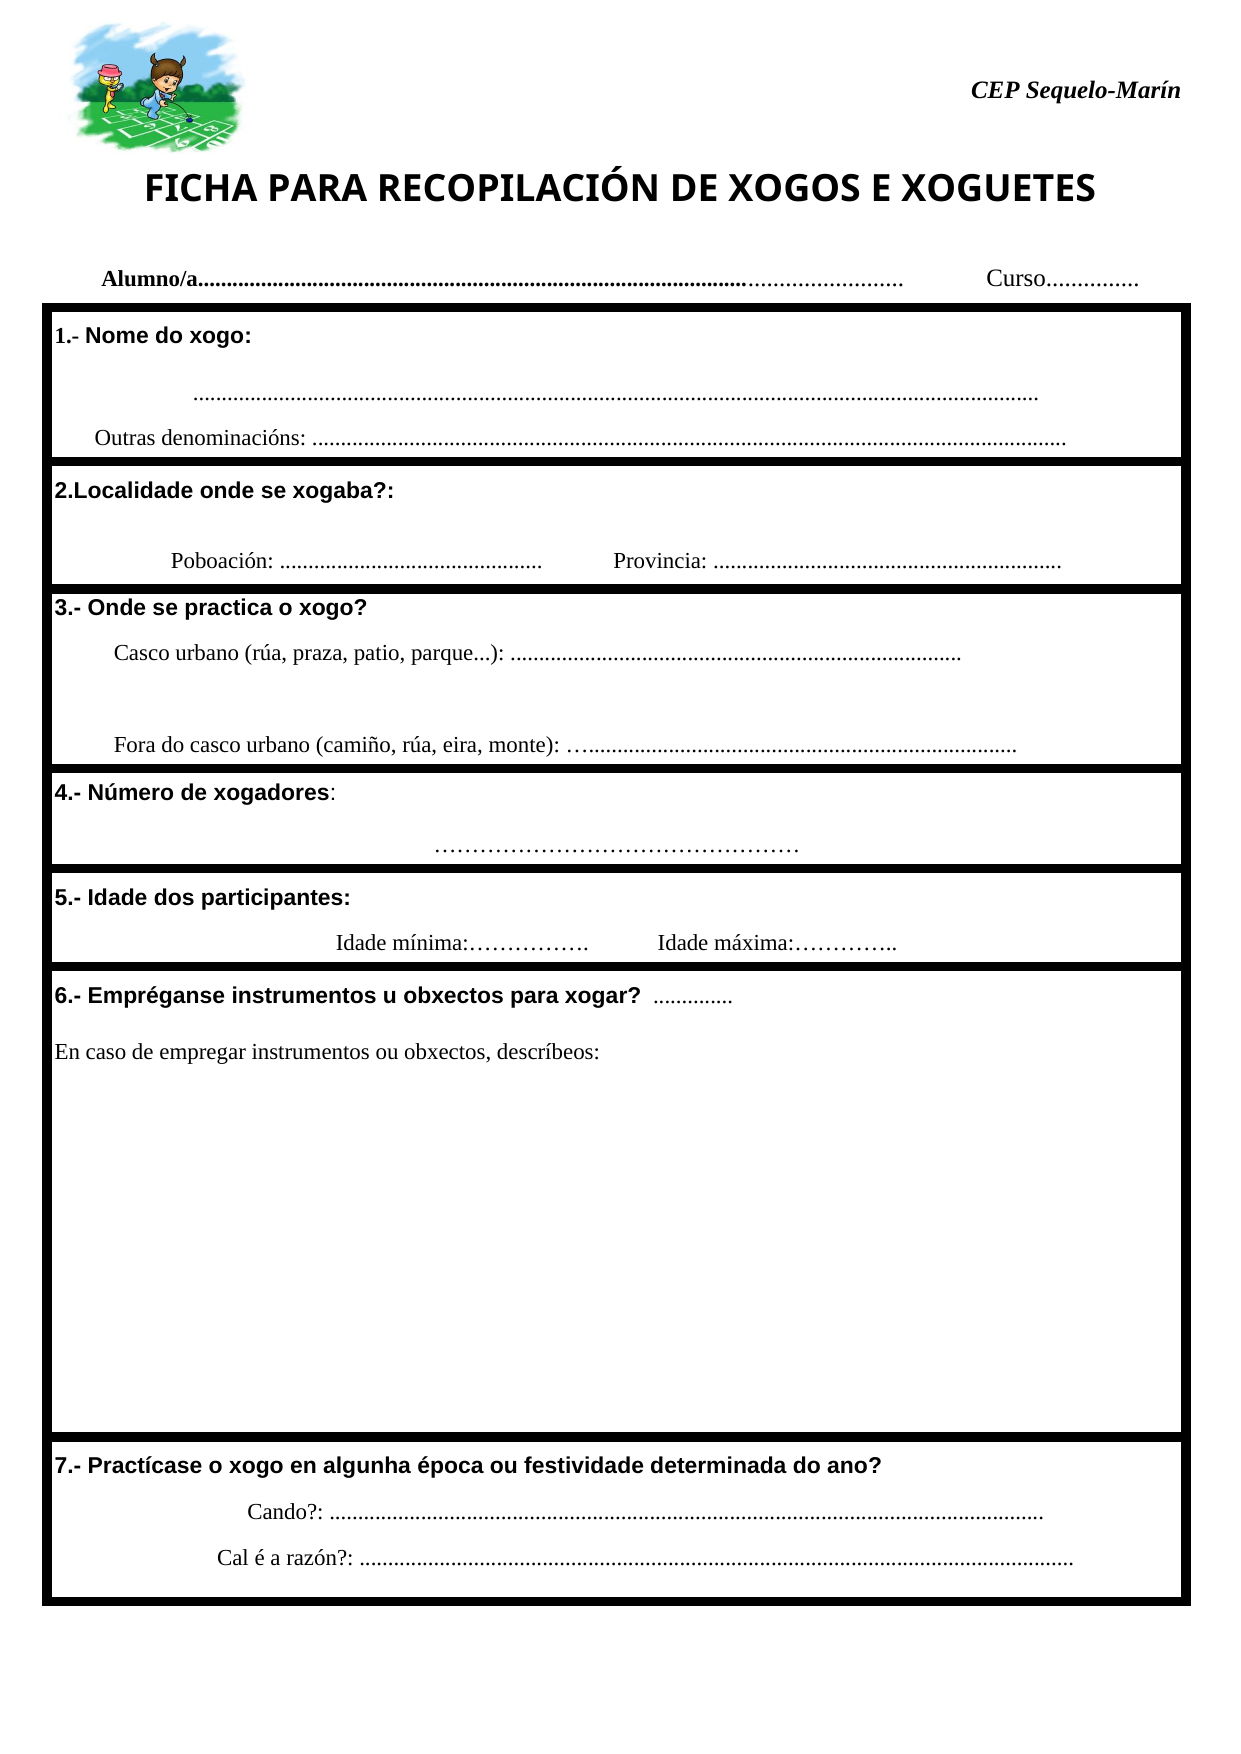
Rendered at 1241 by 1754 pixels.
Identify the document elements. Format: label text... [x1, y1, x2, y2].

table_cell 5.- Idade dos participantes: Idade mínima:……………. Idade máxima:………….. [52, 873, 1181, 962]
subtitle FICHA PARA RECOPILACIÓN DE XOGOS E XOGUETES [59, 161, 1181, 212]
table_cell 7.- Practícase o xogo en algunha época ou festividade determinada do ano? Cando?: ............................................................................................................................. Cal é a razón?: ............................................................................................................................. [52, 1442, 1181, 1597]
table_cell 4.- Número de xogadores: ………………………………………… [52, 773, 1181, 864]
table_header [1191, 303, 1240, 457]
text Alumno/a......................................................................................................................... Curso............... [59, 263, 1181, 292]
table_cell [1191, 1432, 1240, 1597]
table_cell 6.- Empréganse instrumentos u obxectos para xogar? .............. En caso de empregar instrumentos ou obxectos, descríbeos: [52, 971, 1181, 1432]
picture [59, 17, 247, 154]
table_cell [1191, 584, 1240, 763]
table_cell Equipos: (Número) [1191, 864, 1240, 962]
table_cell [1191, 962, 1240, 1432]
table_cell [1191, 457, 1240, 584]
table_header 1.- Nome do xogo: .................................................................................................................................................... Outras denominacións: .................................................................................................................................... [52, 312, 1181, 457]
table_cell [1191, 764, 1240, 864]
table_cell 3.- Onde se practica o xogo? Casco urbano (rúa, praza, patio, parque...): ............................................................................... Fora do casco urbano (camiño, rúa, eira, monte): …........................................................................... [52, 594, 1181, 763]
table_cell 2.Localidade onde se xogaba?: Poboación: .............................................. Provincia: ............................................................. [52, 466, 1181, 584]
